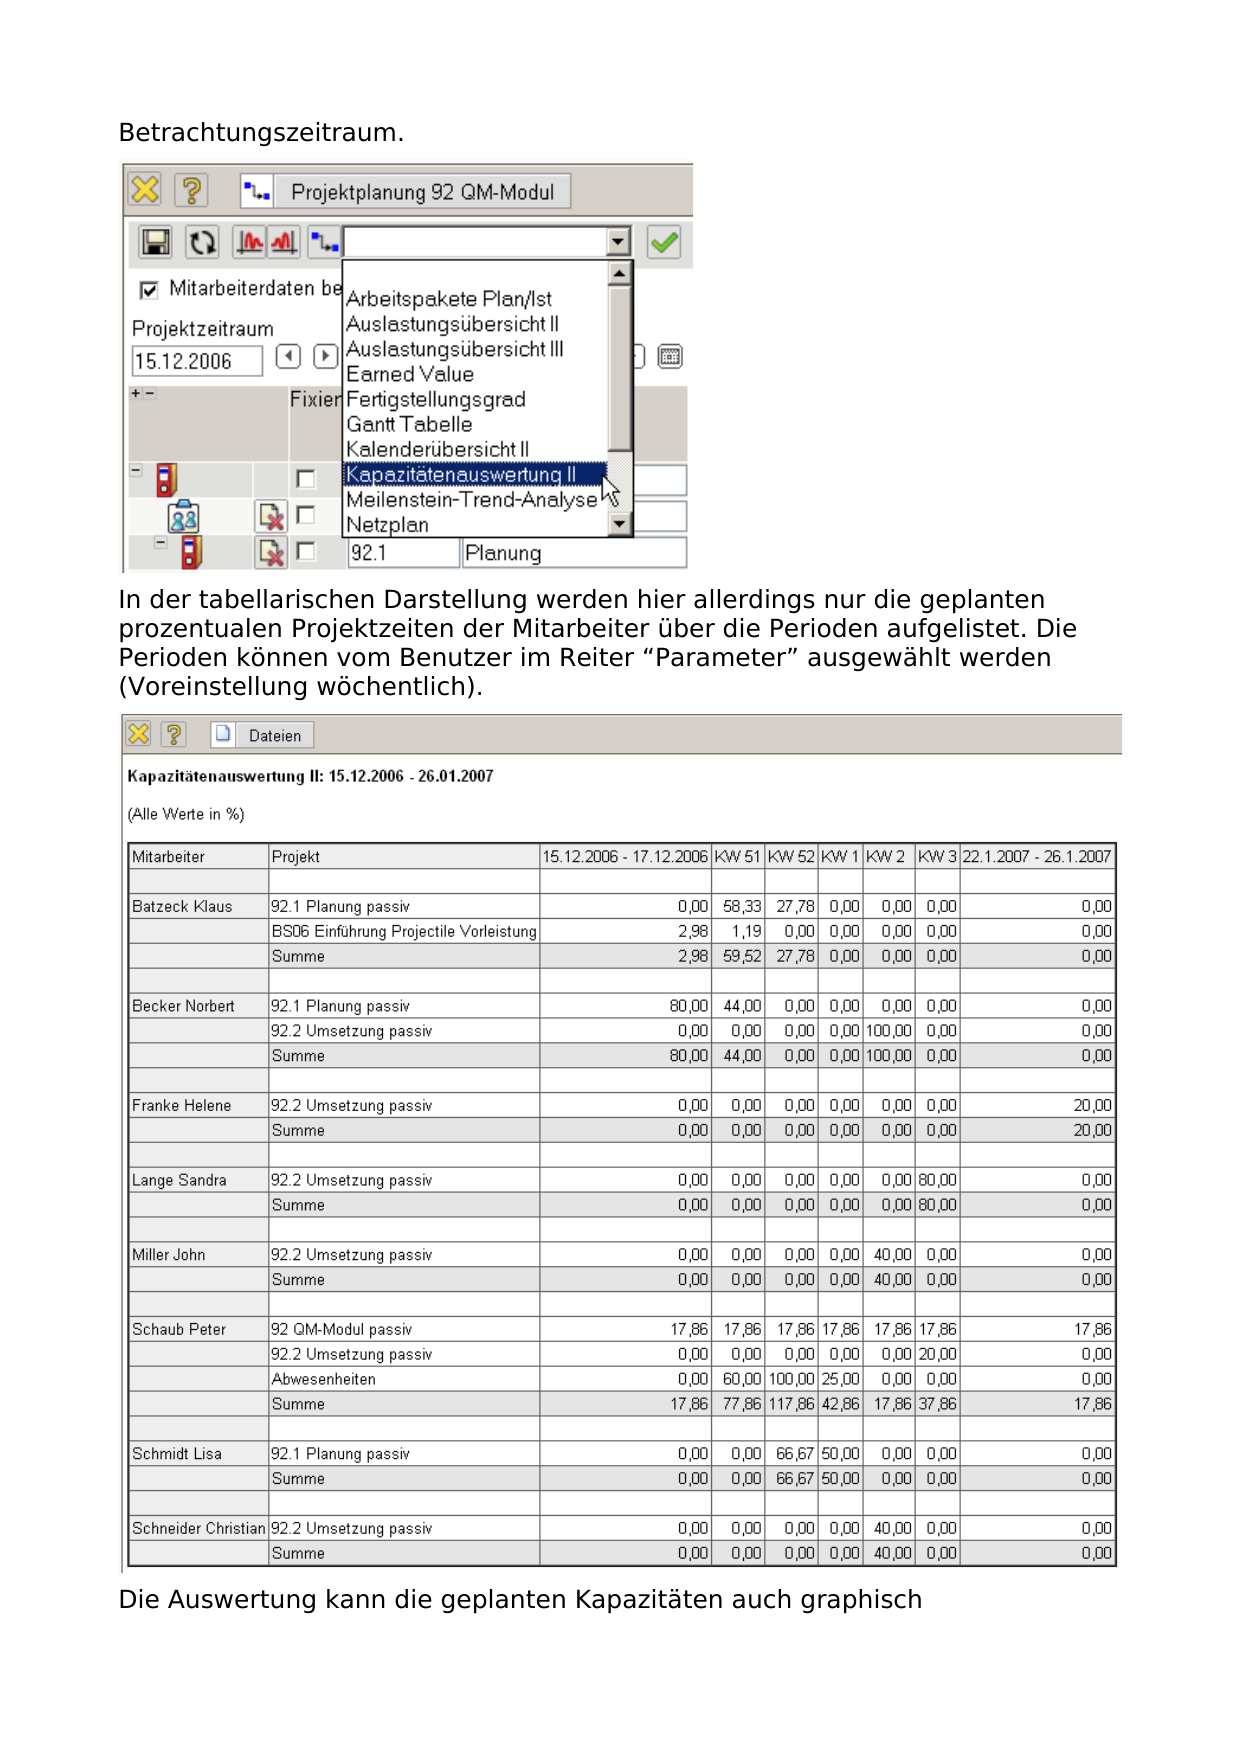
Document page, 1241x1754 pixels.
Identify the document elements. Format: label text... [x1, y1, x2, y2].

picture [118, 713, 1123, 1573]
picture [118, 159, 694, 573]
text In der tabellarischen Darstellung werden hier allerdings nur die geplanten prozentualen Projektzeiten der Mitarbeiter über die Perioden aufgelistet. Die Perioden können vom Benutzer im Reiter “Parameter” ausgewählt werden (Voreinstellung wöchentlich). [118, 585, 1122, 701]
text Die Auswertung kann die geplanten Kapazitäten auch graphisch [118, 1585, 1122, 1614]
text Betrachtungszeitraum. [118, 118, 1122, 147]
